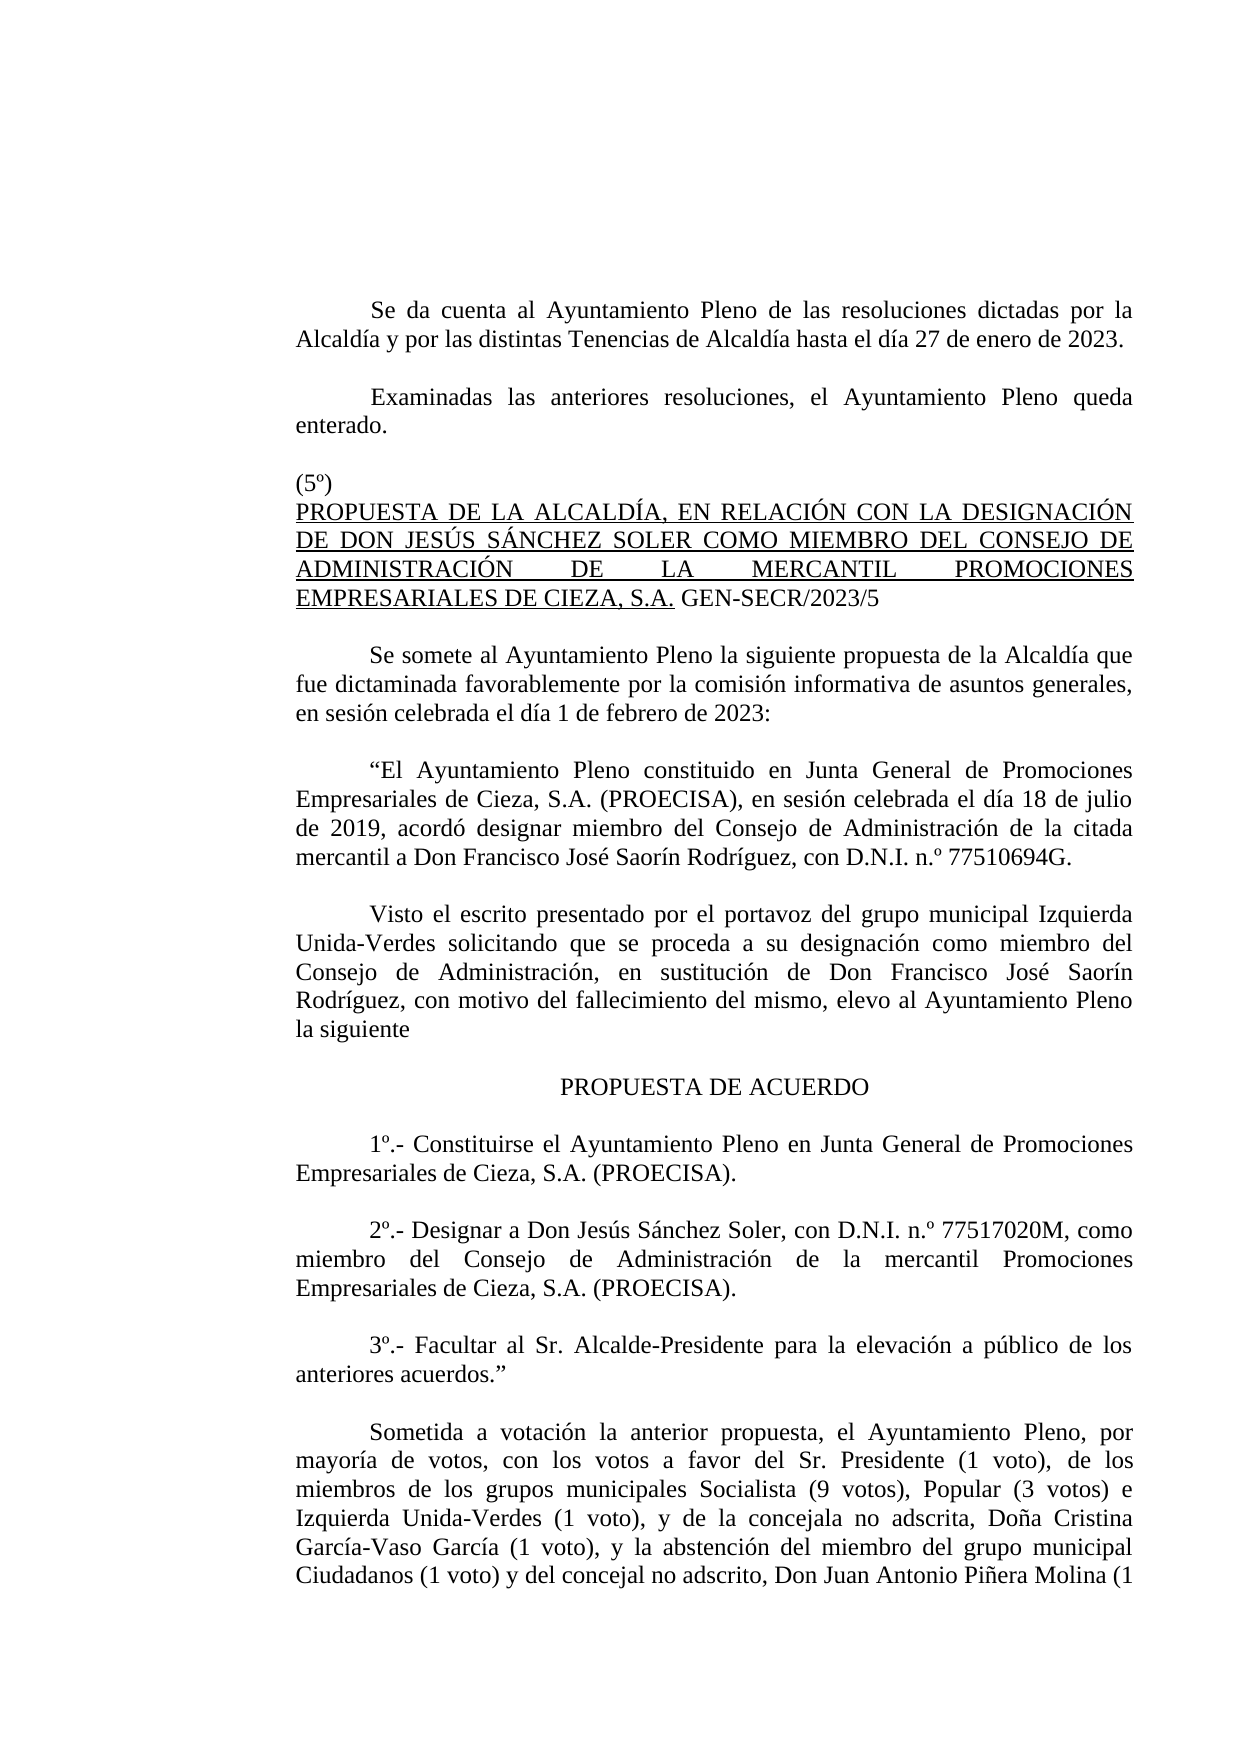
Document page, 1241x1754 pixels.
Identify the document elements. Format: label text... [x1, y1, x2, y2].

text EMPRESARIALES DE CIEZA, S.A. GEN-SECR/2023/5 [295, 580, 1134, 612]
text “El Ayuntamiento Pleno constituido en Junta General de Promociones Empresariales de Cieza, S.A. (PROECISA), en sesión celebrada el día 18 de julio de 2019, acordó designar miembro del Consejo de Administración de la citada mercantil a Don Francisco José Saorín Rodríguez, con D.N.I. n.º 77510694G. [295, 755, 1134, 870]
text 2º.- Designar a Don Jesús Sánchez Soler, con D.N.I. n.º 77517020M, como miembro del Consejo de Administración de la mercantil Promociones Empresariales de Cieza, S.A. (PROECISA). [295, 1215, 1134, 1302]
text Sometida a votación la anterior propuesta, el Ayuntamiento Pleno, por mayoría de votos, con los votos a favor del Sr. Presidente (1 voto), de los miembros de los grupos municipales Socialista (9 votos), Popular (3 votos) e Izquierda Unida-Verdes (1 voto), y de la concejala no adscrita, Doña Cristina García-Vaso García (1 voto), y la abstención del miembro del grupo municipal Ciudadanos (1 voto) y del concejal no adscrito, Don Juan Antonio Piñera Molina (1 [295, 1417, 1134, 1589]
text Se da cuenta al Ayuntamiento Pleno de las resoluciones dictadas por la Alcaldía y por las distintas Tenencias de Alcaldía hasta el día 27 de enero de 2023. [295, 295, 1134, 353]
text (5º) [295, 468, 1134, 497]
text 3º.- Facultar al Sr. Alcalde-Presidente para la elevación a público de los anteriores acuerdos.” [295, 1330, 1134, 1388]
text Examinadas las anteriores resoluciones, el Ayuntamiento Pleno queda enterado. [295, 382, 1134, 439]
text ADMINISTRACIÓN DE LA MERCANTIL PROMOCIONES [295, 551, 1134, 579]
text Se somete al Ayuntamiento Pleno la siguiente propuesta de la Alcaldía que fue dictaminada favorablemente por la comisión informativa de asuntos generales, en sesión celebrada el día 1 de febrero de 2023: [295, 640, 1134, 727]
text 1º.- Constituirse el Ayuntamiento Pleno en Junta General de Promociones Empresariales de Cieza, S.A. (PROECISA). [295, 1129, 1134, 1187]
text DE DON JESÚS SÁNCHEZ SOLER COMO MIEMBRO DEL CONSEJO DE [295, 523, 1134, 550]
text PROPUESTA DE ACUERDO [295, 1072, 1134, 1100]
text PROPUESTA DE LA ALCALDÍA, EN RELACIÓN CON LA DESIGNACIÓN [295, 497, 1134, 522]
text Visto el escrito presentado por el portavoz del grupo municipal Izquierda Unida-Verdes solicitando que se proceda a su designación como miembro del Consejo de Administración, en sustitución de Don Francisco José Saorín Rodríguez, con motivo del fallecimiento del mismo, elevo al Ayuntamiento Pleno la siguiente [295, 899, 1134, 1043]
